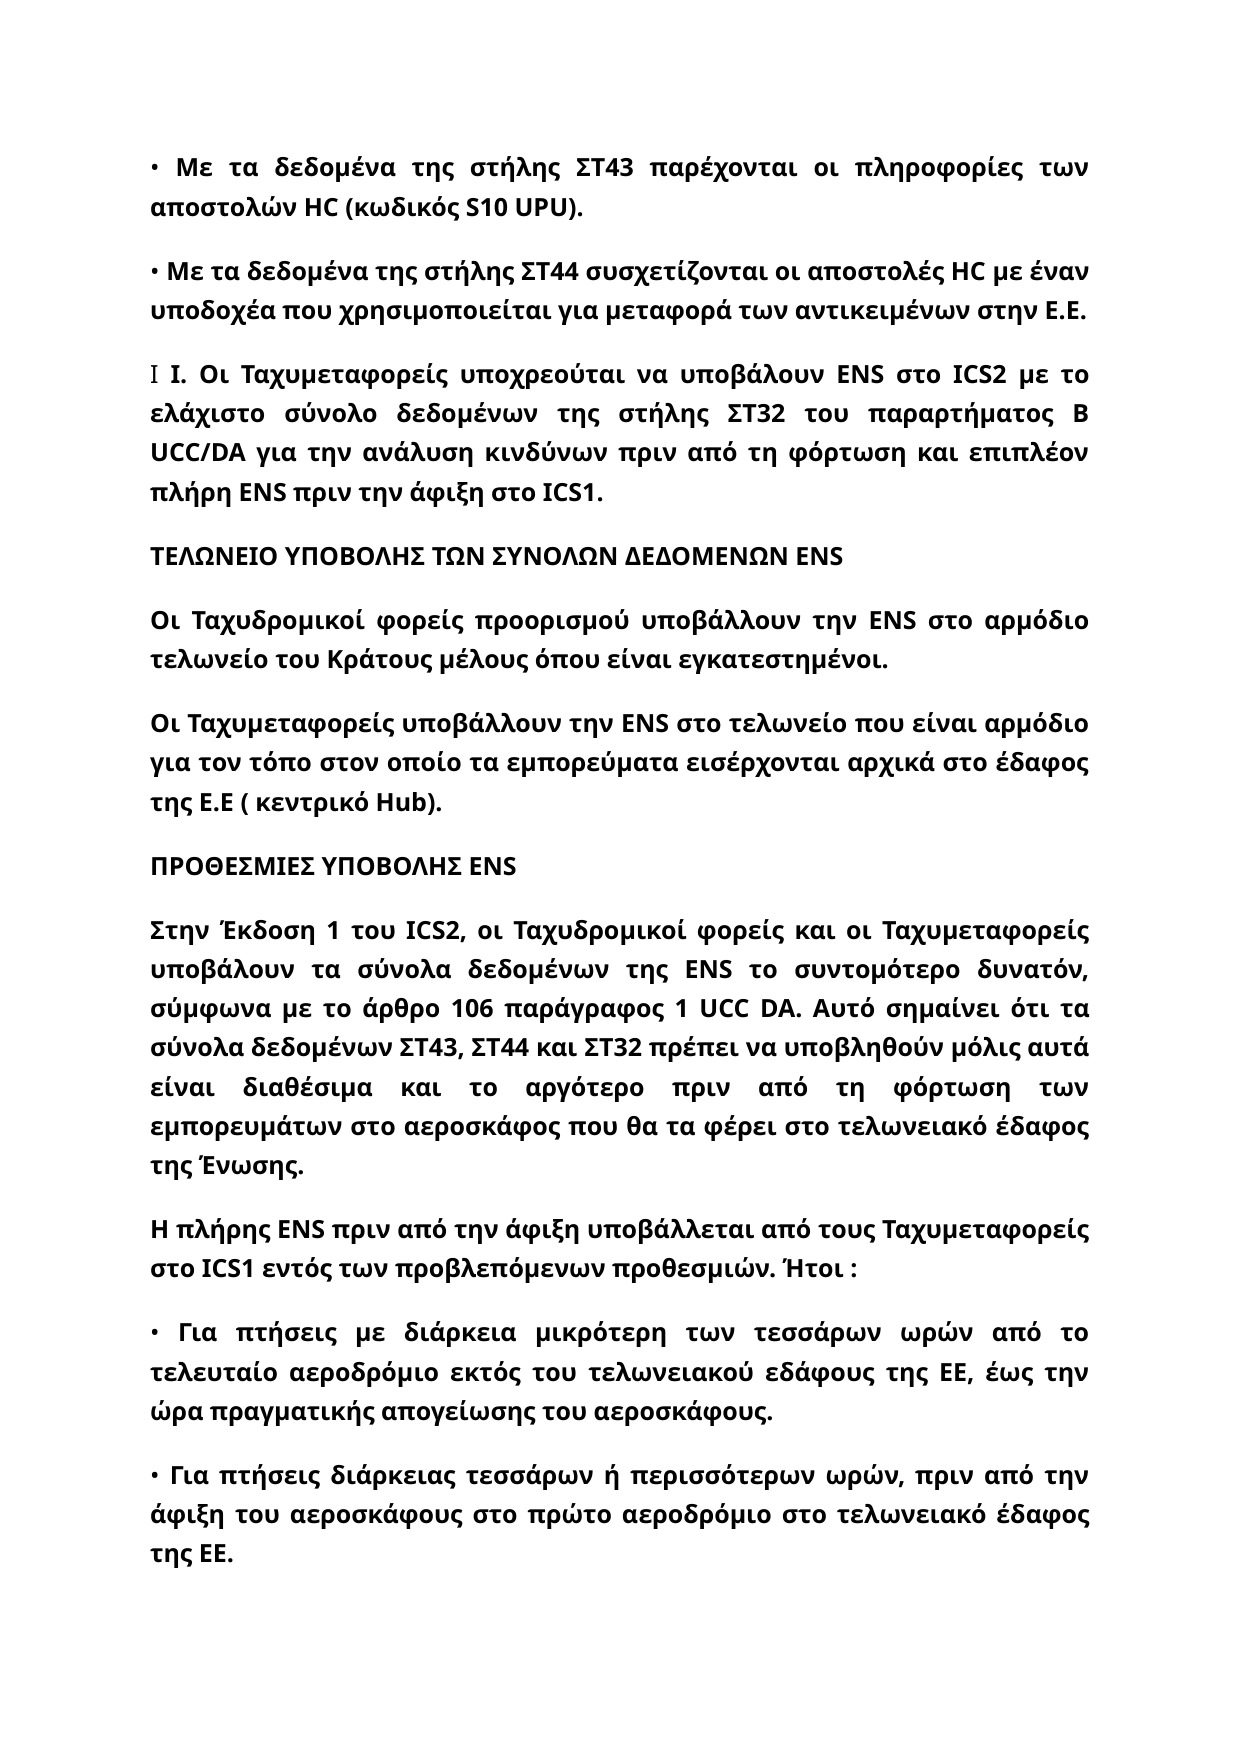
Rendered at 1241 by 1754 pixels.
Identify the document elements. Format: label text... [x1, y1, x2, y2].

text ΤΕΛΩΝΕΙΟ ΥΠΟΒΟΛΗΣ ΤΩΝ ΣΥΝΟΛΩΝ ΔΕΔΟΜΕΝΩΝ ENS [150, 538, 1090, 572]
text Οι Ταχυμεταφορείς υποβάλλουν την ENS στο τελωνείο που είναι αρμόδιο για τον τόπο στον οποίο τα εμπορεύματα εισέρχονται αρχικά στο έδαφος της Ε.Ε ( κεντρικό Hub). [150, 706, 1090, 818]
text ΠΡΟΘΕΣΜΙΕΣ ΥΠΟΒΟΛΗΣ ENS [150, 848, 1090, 882]
text Στην Έκδοση 1 του ICS2, οι Ταχυδρομικοί φορείς και οι Ταχυμεταφορείς υποβάλουν τα σύνολα δεδομένων της ENS το συντομότερο δυνατόν, σύμφωνα με το άρθρο 106 παράγραφος 1 UCC DA. Αυτό σημαίνει ότι τα σύνολα δεδομένων ΣΤ43, ΣΤ44 και ΣΤ32 πρέπει να υποβληθούν μόλις αυτά είναι διαθέσιμα και το αργότερο πριν από τη φόρτωση των εμπορευμάτων στο αεροσκάφος που θα τα φέρει στο τελωνειακό έδαφος της Ένωσης. [150, 912, 1090, 1182]
text • Με τα δεδομένα της στήλης ΣΤ43 παρέχονται οι πληροφορίες των αποστολών HC (κωδικός S10 UPU). [150, 150, 1090, 223]
text • Με τα δεδομένα της στήλης ΣΤ44 συσχετίζονται οι αποστολές HC με έναν υποδοχέα που χρησιμοποιείται για μεταφορά των αντικειμένων στην Ε.Ε. [150, 253, 1090, 327]
text Ι Ι. Οι Ταχυμεταφορείς υποχρεούται να υποβάλουν ENS στο ICS2 με το ελάχιστο σύνολο δεδομένων της στήλης ΣΤ32 του παραρτήματος Β UCC/DA για την ανάλυση κινδύνων πριν από τη φόρτωση και επιπλέον πλήρη ENS πριν την άφιξη στο ICS1. [150, 357, 1090, 508]
text Η πλήρης ENS πριν από την άφιξη υποβάλλεται από τους Ταχυμεταφορείς στο ICS1 εντός των προβλεπόμενων προθεσμιών. Ήτοι : [150, 1212, 1090, 1285]
text Οι Ταχυδρομικοί φορείς προορισμού υποβάλλουν την ENS στο αρμόδιο τελωνείο του Κράτους μέλους όπου είναι εγκατεστημένοι. [150, 602, 1090, 676]
text • Για πτήσεις με διάρκεια μικρότερη των τεσσάρων ωρών από το τελευταίο αεροδρόμιο εκτός του τελωνειακού εδάφους της ΕΕ, έως την ώρα πραγματικής απογείωσης του αεροσκάφους. [150, 1315, 1090, 1427]
text • Για πτήσεις διάρκειας τεσσάρων ή περισσότερων ωρών, πριν από την άφιξη του αεροσκάφους στο πρώτο αεροδρόμιο στο τελωνειακό έδαφος της ΕΕ. [150, 1457, 1090, 1570]
